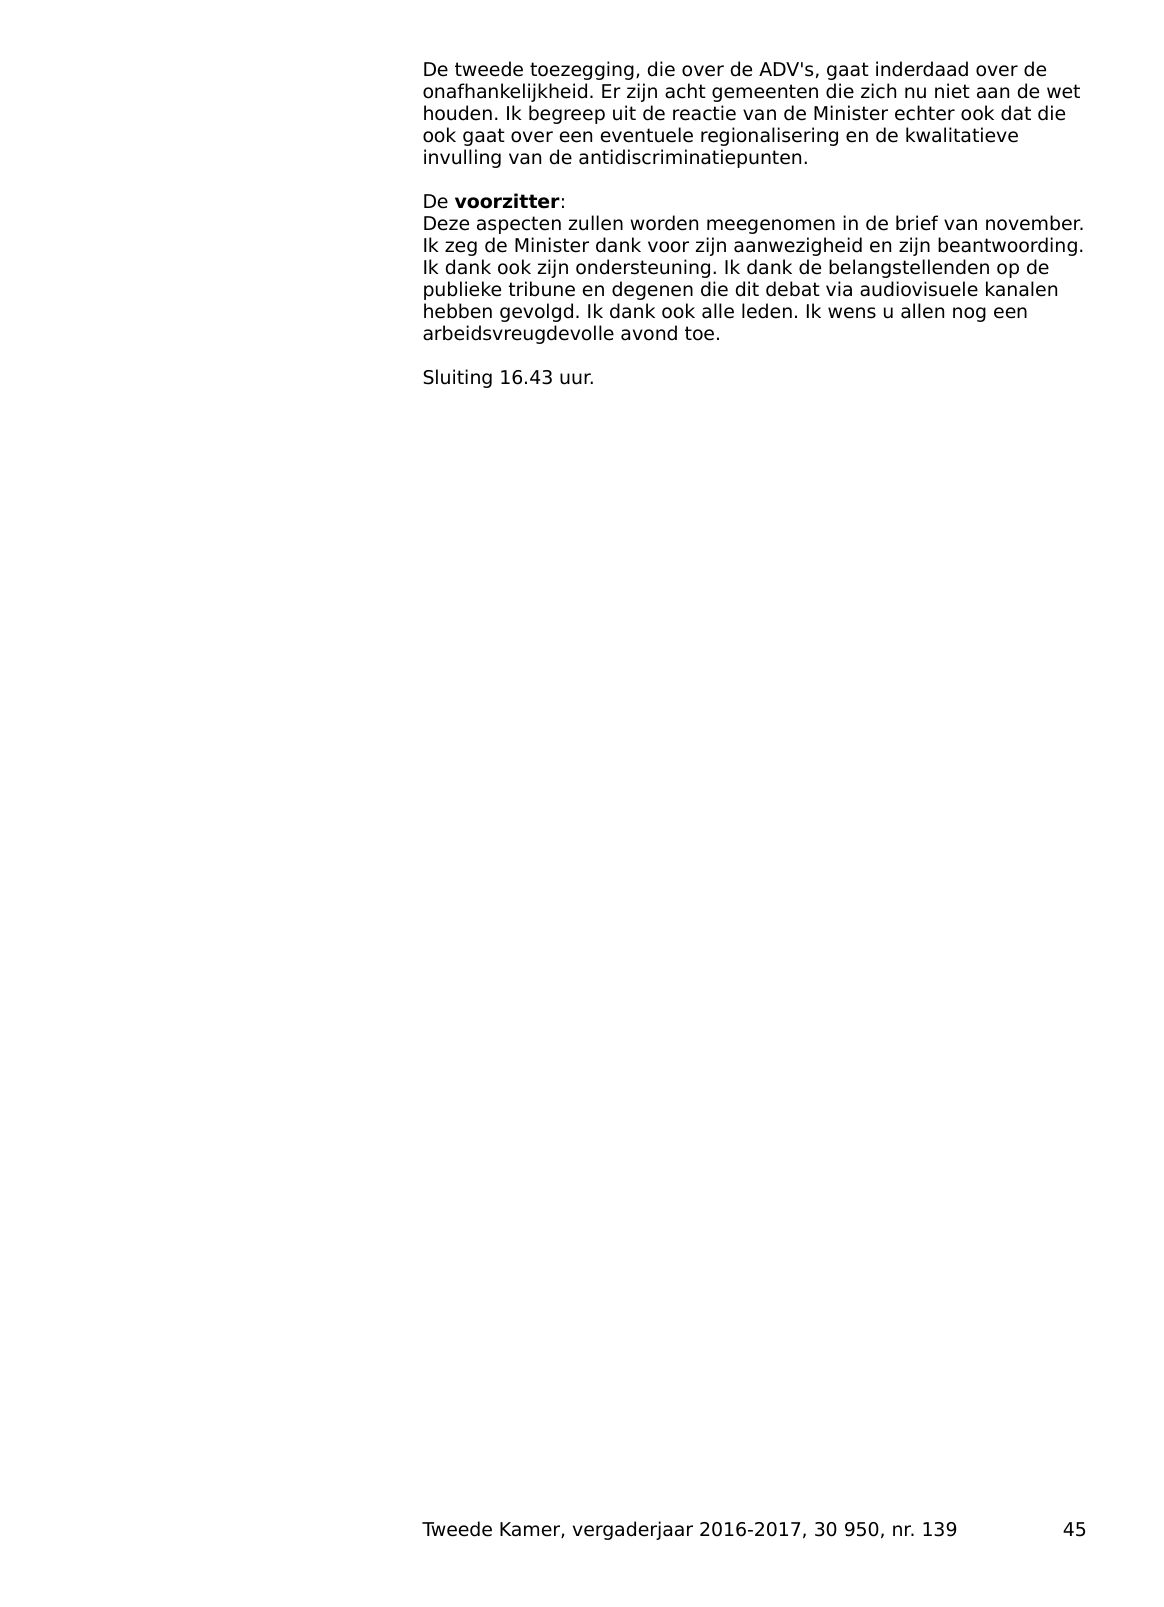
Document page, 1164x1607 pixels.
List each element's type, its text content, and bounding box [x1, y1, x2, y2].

text Ik zeg de Minister dank voor zijn aanwezigheid en zijn beantwoording. Ik dank ook zijn ondersteuning. Ik dank de belangstellenden op de publieke tribune en degenen die dit debat via audiovisuele kanalen hebben gevolgd. Ik dank ook alle leden. Ik wens u allen nog een arbeidsvreugdevolle avond toe. [422, 235, 1087, 345]
text De voorzitter: [422, 191, 1087, 213]
text Sluiting 16.43 uur. [422, 367, 1087, 389]
text De tweede toezegging, die over de ADV's, gaat inderdaad over de onafhankelijkheid. Er zijn acht gemeenten die zich nu niet aan de wet houden. Ik begreep uit de reactie van de Minister echter ook dat die ook gaat over een eventuele regionalisering en de kwalitatieve invulling van de antidiscriminatiepunten. [422, 59, 1087, 169]
text Deze aspecten zullen worden meegenomen in de brief van november. [422, 213, 1087, 235]
